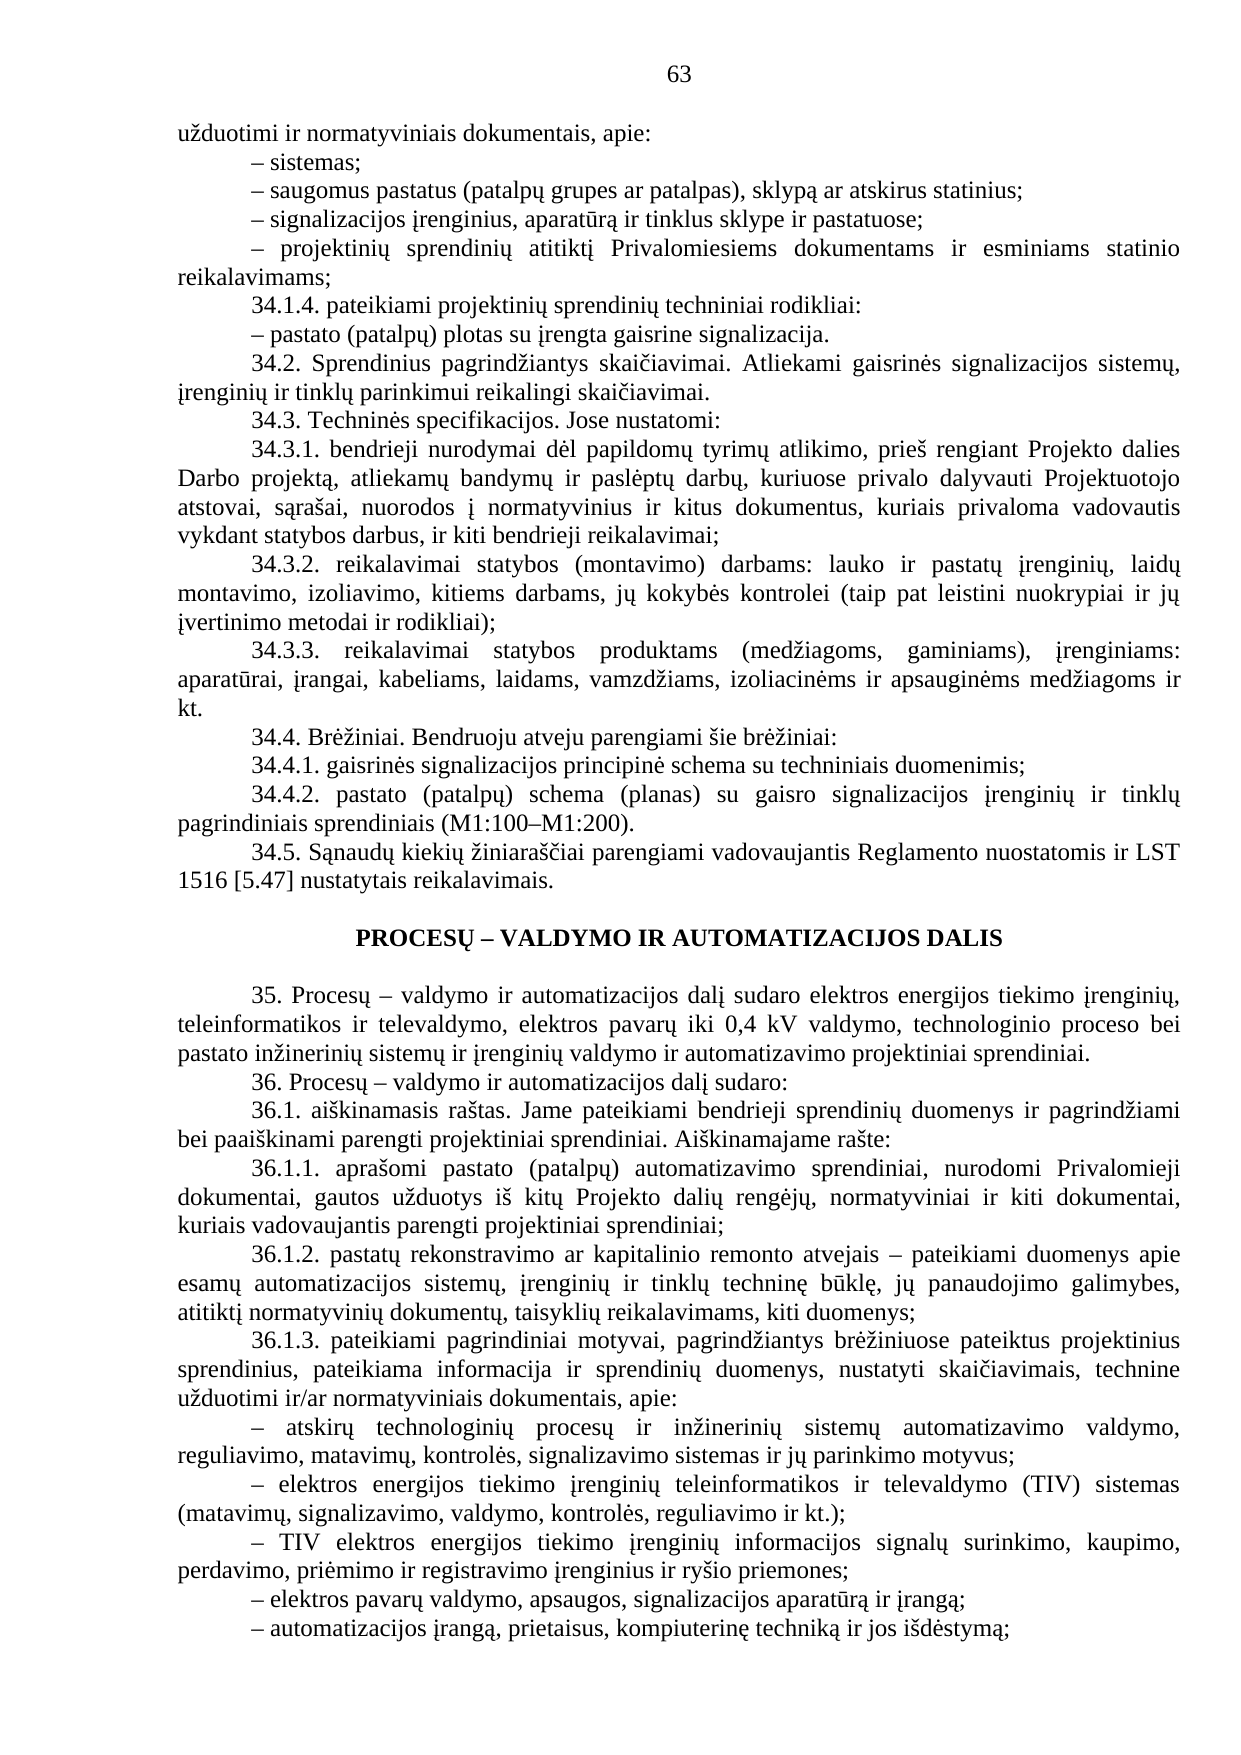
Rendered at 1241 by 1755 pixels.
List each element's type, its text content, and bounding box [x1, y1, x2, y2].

text 36.1.1. aprašomi pastato (patalpų) automatizavimo sprendiniai, nurodomi Privalomieji dokumentai, gautos užduotys iš kitų Projekto dalių rengėjų, normatyviniai ir kiti dokumentai, kuriais vadovaujantis parengti projektiniai sprendiniai; [177, 1153, 1181, 1239]
text 34.4.2. pastato (patalpų) schema (planas) su gaisro signalizacijos įrenginių ir tinklų pagrindiniais sprendiniais (M1:100–M1:200). [177, 779, 1181, 837]
text – elektros energijos tiekimo įrenginių teleinformatikos ir televaldymo (TIV) sistemas (matavimų, signalizavimo, valdymo, kontrolės, reguliavimo ir kt.); [177, 1469, 1181, 1527]
text 36.1.3. pateikiami pagrindiniai motyvai, pagrindžiantys brėžiniuose pateiktus projektinius sprendinius, pateikiama informacija ir sprendinių duomenys, nustatyti skaičiavimais, technine užduotimi ir/ar normatyviniais dokumentais, apie: [177, 1326, 1181, 1412]
text 34.4. Brėžiniai. Bendruoju atveju parengiami šie brėžiniai: [177, 722, 1181, 751]
text 34.2. Sprendinius pagrindžiantys skaičiavimai. Atliekami gaisrinės signalizacijos sistemų, įrenginių ir tinklų parinkimui reikalingi skaičiavimai. [177, 348, 1181, 406]
text – pastato (patalpų) plotas su įrengta gaisrine signalizacija. [177, 319, 1181, 348]
text 34.3. Techninės specifikacijos. Jose nustatomi: [177, 406, 1181, 434]
text 34.3.2. reikalavimai statybos (montavimo) darbams: lauko ir pastatų įrenginių, laidų montavimo, izoliavimo, kitiems darbams, jų kokybės kontrolei (taip pat leistini nuokrypiai ir jų įvertinimo metodai ir rodikliai); [177, 549, 1181, 636]
text 36. Procesų – valdymo ir automatizacijos dalį sudaro: [177, 1067, 1181, 1096]
text 34.1.4. pateikiami projektinių sprendinių techniniai rodikliai: [177, 291, 1181, 319]
text 36.1.2. pastatų rekonstravimo ar kapitalinio remonto atvejais – pateikiami duomenys apie esamų automatizacijos sistemų, įrenginių ir tinklų techninę būklę, jų panaudojimo galimybes, atitiktį normatyvinių dokumentų, taisyklių reikalavimams, kiti duomenys; [177, 1239, 1181, 1326]
text 35. Procesų – valdymo ir automatizacijos dalį sudaro elektros energijos tiekimo įrenginių, teleinformatikos ir televaldymo, elektros pavarų iki 0,4 kV valdymo, technologinio proceso bei pastato inžinerinių sistemų ir įrenginių valdymo ir automatizavimo projektiniai sprendiniai. [177, 981, 1181, 1067]
text – TIV elektros energijos tiekimo įrenginių informacijos signalų surinkimo, kaupimo, perdavimo, priėmimo ir registravimo įrenginius ir ryšio priemones; [177, 1527, 1181, 1584]
text – sistemas; [177, 147, 1181, 176]
text – saugomus pastatus (patalpų grupes ar patalpas), sklypą ar atskirus statinius; [177, 176, 1181, 204]
text – projektinių sprendinių atitiktį Privalomiesiems dokumentams ir esminiams statinio reikalavimams; [177, 233, 1181, 291]
text 34.4.1. gaisrinės signalizacijos principinė schema su techniniais duomenimis; [177, 751, 1181, 779]
text PROCESŲ – VALDYMO IR AUTOMATIZACIJOS DALIS [177, 923, 1181, 952]
text užduotimi ir normatyviniais dokumentais, apie: [177, 118, 1181, 147]
text 36.1. aiškinamasis raštas. Jame pateikiami bendrieji sprendinių duomenys ir pagrindžiami bei paaiškinami parengti projektiniai sprendiniai. Aiškinamajame rašte: [177, 1096, 1181, 1153]
text – signalizacijos įrenginius, aparatūrą ir tinklus sklype ir pastatuose; [177, 204, 1181, 233]
text 34.3.3. reikalavimai statybos produktams (medžiagoms, gaminiams), įrenginiams: aparatūrai, įrangai, kabeliams, laidams, vamzdžiams, izoliacinėms ir apsauginėms medžiagoms ir kt. [177, 636, 1181, 722]
text – atskirų technologinių procesų ir inžinerinių sistemų automatizavimo valdymo, reguliavimo, matavimų, kontrolės, signalizavimo sistemas ir jų parinkimo motyvus; [177, 1412, 1181, 1469]
text 34.3.1. bendrieji nurodymai dėl papildomų tyrimų atlikimo, prieš rengiant Projekto dalies Darbo projektą, atliekamų bandymų ir paslėptų darbų, kuriuose privalo dalyvauti Projektuotojo atstovai, sąrašai, nuorodos į normatyvinius ir kitus dokumentus, kuriais privaloma vadovautis vykdant statybos darbus, ir kiti bendrieji reikalavimai; [177, 434, 1181, 549]
text 34.5. Sąnaudų kiekių žiniaraščiai parengiami vadovaujantis Reglamento nuostatomis ir LST 1516 [5.47] nustatytais reikalavimais. [177, 837, 1181, 894]
text – automatizacijos įrangą, prietaisus, kompiuterinę techniką ir jos išdėstymą; [177, 1613, 1181, 1642]
text – elektros pavarų valdymo, apsaugos, signalizacijos aparatūrą ir įrangą; [177, 1584, 1181, 1613]
